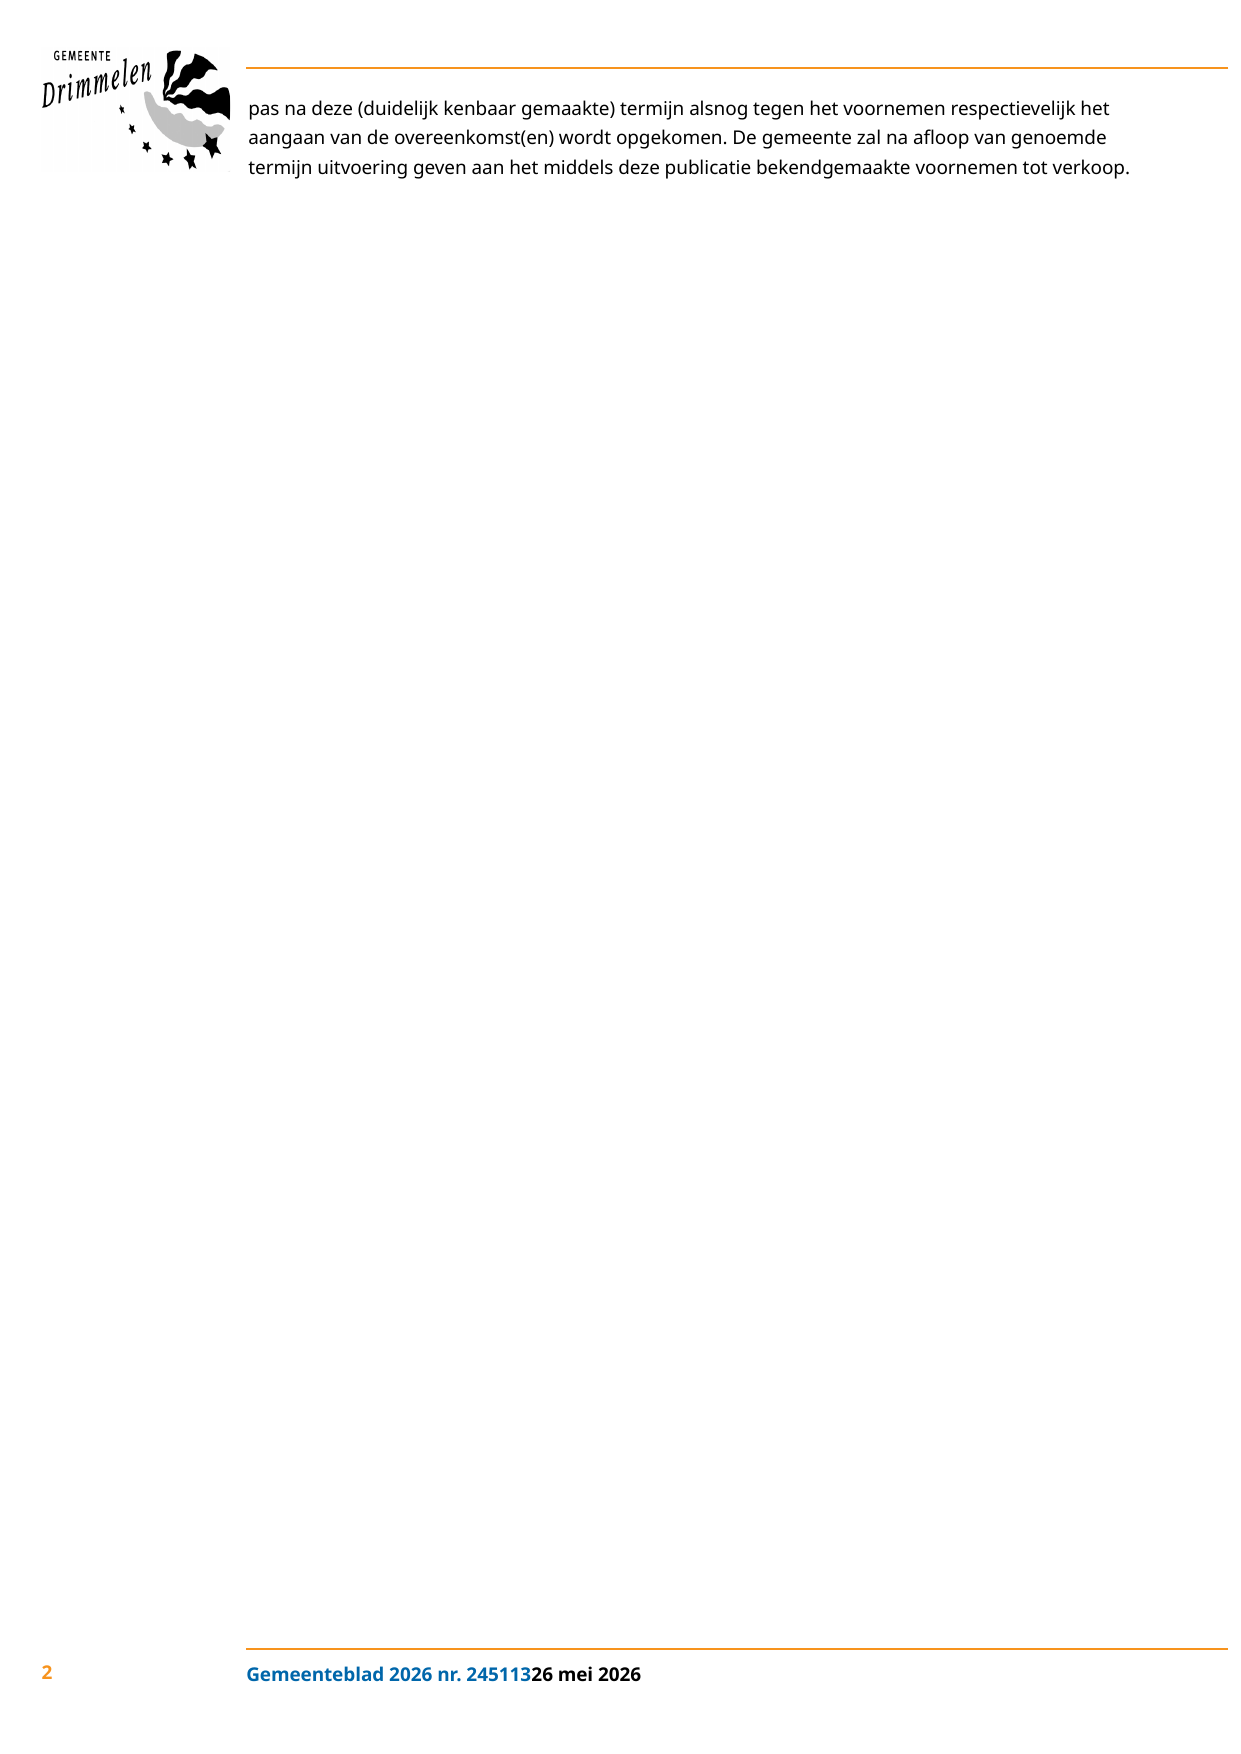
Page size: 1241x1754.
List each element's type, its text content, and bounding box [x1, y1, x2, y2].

text pas na deze (duidelijk kenbaar gemaakte) termijn alsnog tegen het voornemen respectievelijk het aangaan van de overeenkomst(en) wordt opgekomen. De gemeente zal na afloop van genoemde termijn uitvoering geven aan het middels deze publicatie bekendgemaakte voornemen tot verkoop. [248, 95, 1152, 180]
picture [41, 47, 231, 172]
